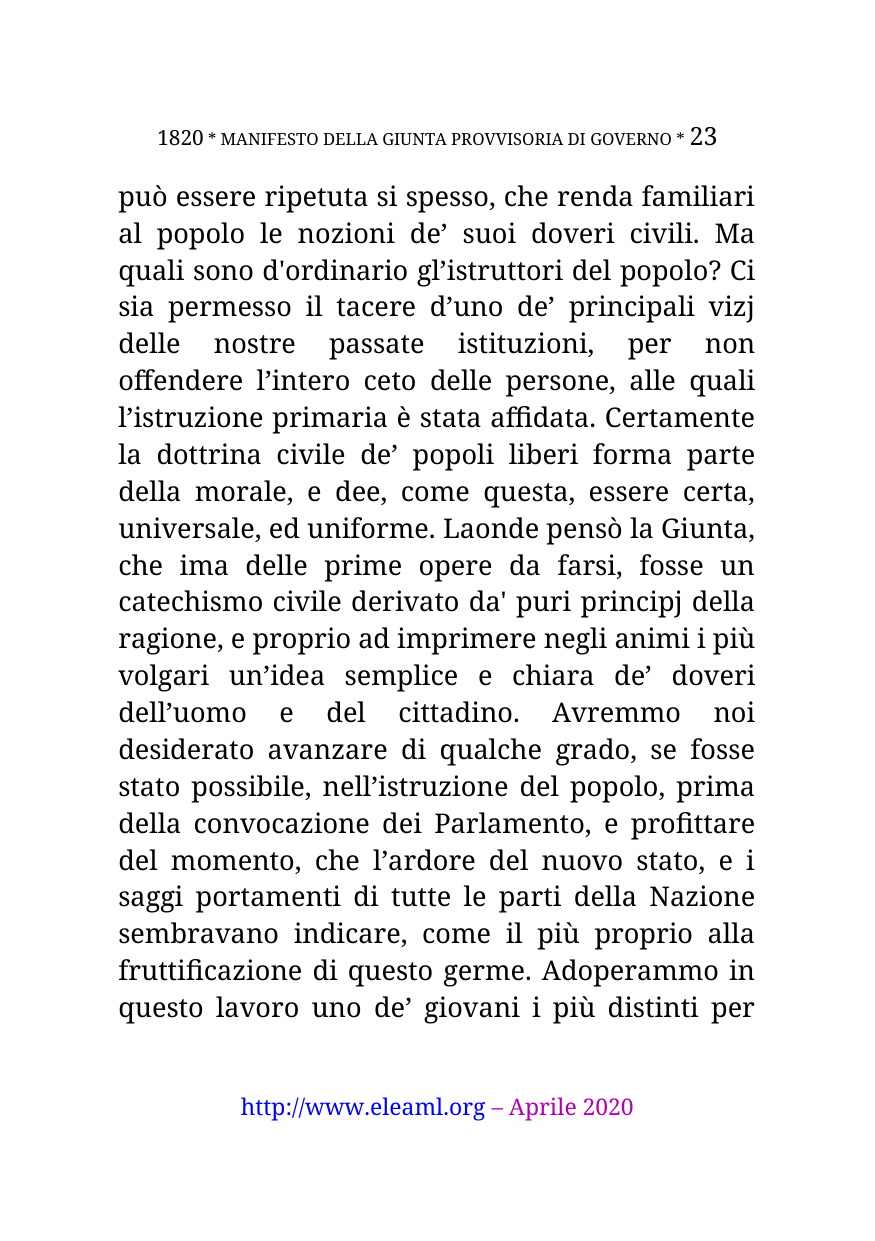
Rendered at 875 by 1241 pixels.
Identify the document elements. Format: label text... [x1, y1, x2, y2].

text può essere ripetuta si spesso, che renda familiari al popolo le nozioni de’ suoi doveri civili. Ma quali sono d'ordinario gl’istruttori del popolo? Ci sia permesso il tacere d’uno de’ principali vizj delle nostre passate istituzioni, per non offendere l’intero ceto delle persone, alle quali l’istruzione primaria è stata affidata. Certamente la dottrina civile de’ popoli liberi forma parte della morale, e dee, come questa, essere certa, universale, ed uniforme. Laonde pensò la Giunta, che ima delle prime opere da farsi, fosse un catechismo civile derivato da' puri principj della ragione, e proprio ad imprimere negli animi i più volgari un’idea semplice e chiara de’ doveri dell’uomo e del cittadino. Avremmo noi desiderato avanzare di qualche grado, se fosse stato possibile, nell’istruzione del popolo, prima della convocazione dei Parlamento, e profittare del momento, che l’ardore del nuovo stato, e i saggi portamenti di tutte le parti della Nazione sembravano indicare, come il più proprio alla fruttificazione di questo germe. Adoperammo in questo lavoro uno de’ giovani i più distinti per [118, 177, 756, 1025]
